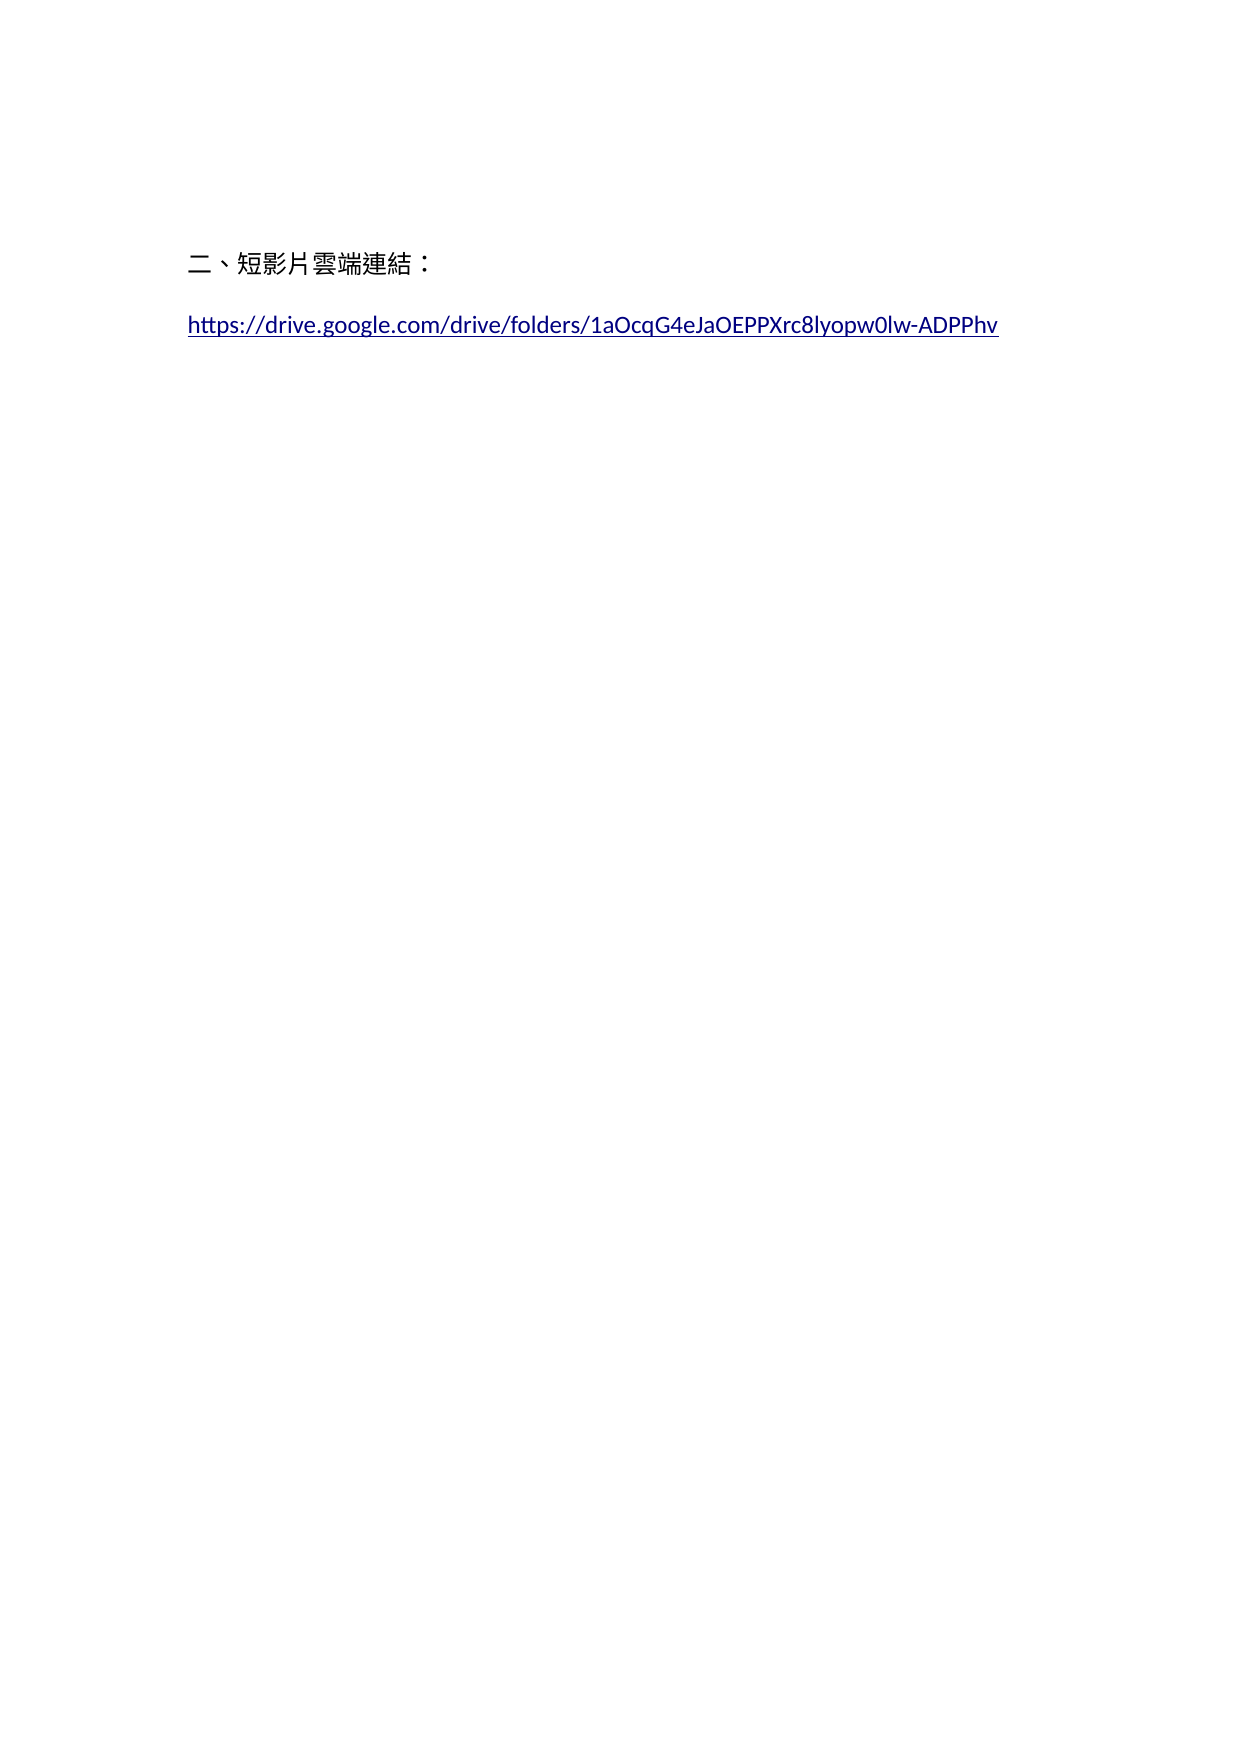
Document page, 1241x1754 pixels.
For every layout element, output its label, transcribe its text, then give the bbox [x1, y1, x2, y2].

text 二、短影片雲端連結： [187, 221, 1053, 283]
text https://drive.google.com/drive/folders/1aOcqG4eJaOEPPXrc8lyopw0lw-ADPPhv [187, 283, 1053, 346]
